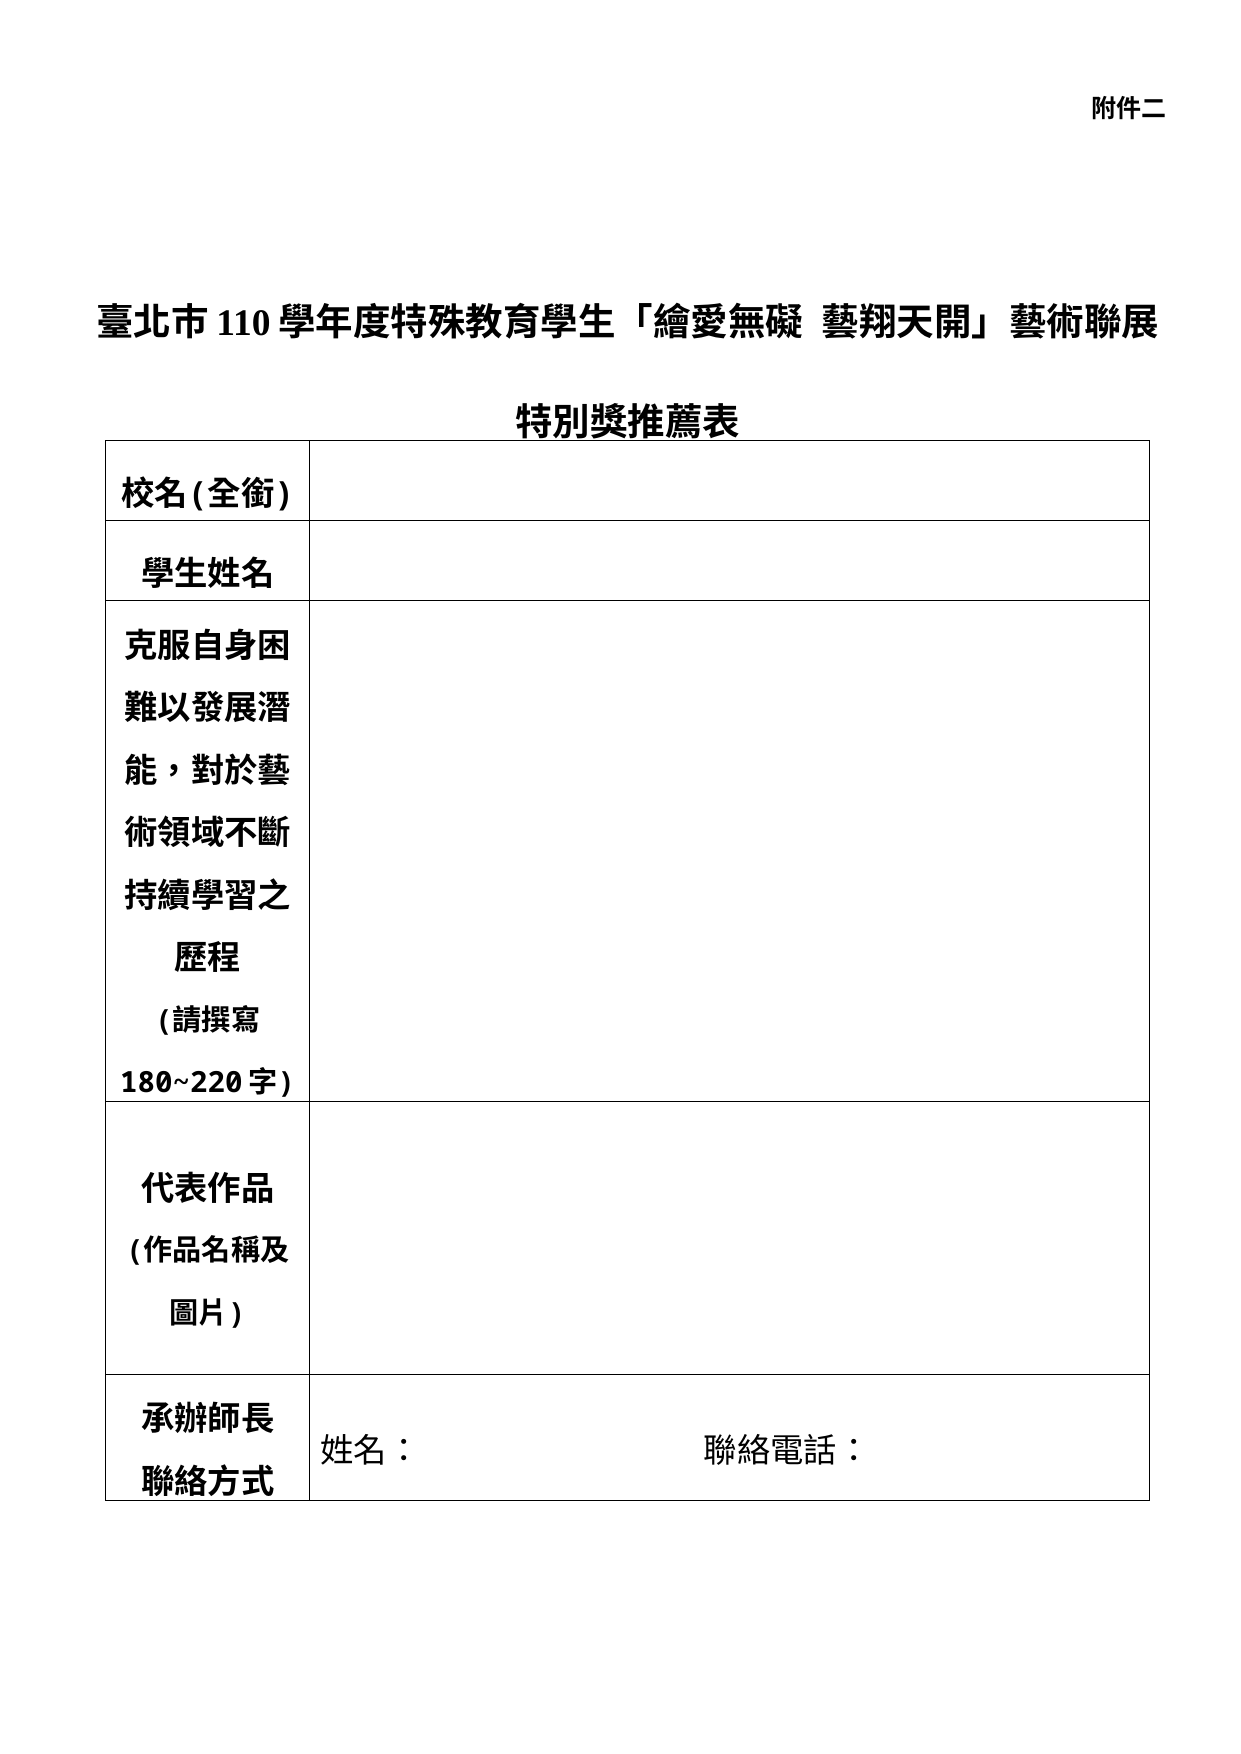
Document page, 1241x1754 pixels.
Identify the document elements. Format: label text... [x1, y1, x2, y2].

table_cell [310, 521, 1149, 600]
table_cell 學生姓名 [106, 521, 309, 600]
table_cell [310, 1102, 1149, 1373]
table_cell [310, 601, 1149, 1101]
table_cell 克服自身困難以發展潛能，對於藝術領域不斷持續學習之歷程 (請撰寫180~220字) [106, 601, 309, 1101]
table_header [310, 441, 1149, 520]
table_cell 姓名： 聯絡電話： [310, 1375, 1149, 1499]
table_cell 承辦師長 聯絡方式 [106, 1375, 309, 1499]
table_header 校名(全銜) [106, 441, 309, 520]
table_cell 代表作品 (作品名稱及圖片) [106, 1102, 309, 1373]
text 臺北巿110學年度特殊教育學生「繪愛無礙 藝翔天開」藝術聯展 [89, 277, 1167, 339]
text 特別獎推薦表 [89, 377, 1167, 440]
